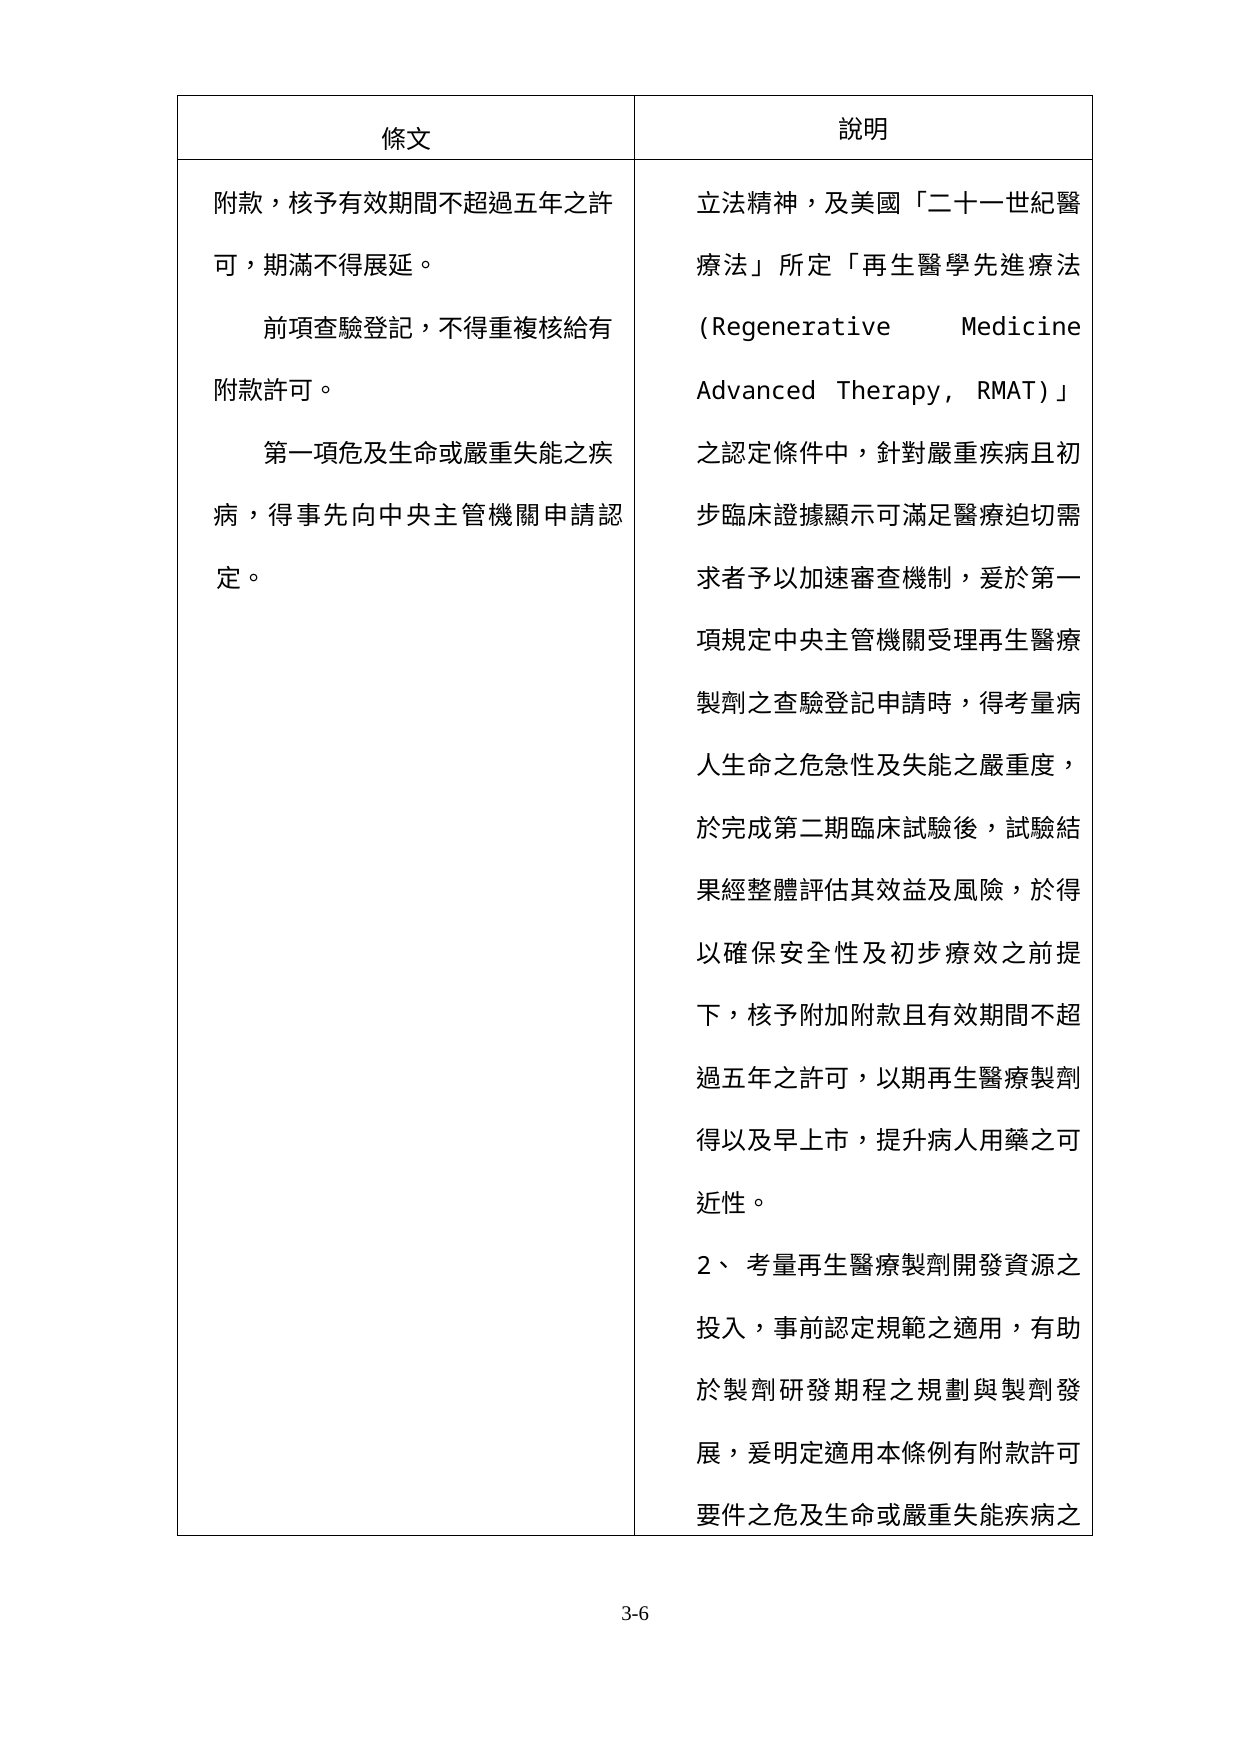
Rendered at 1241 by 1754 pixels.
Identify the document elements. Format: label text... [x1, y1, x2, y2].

table_header 條文 [178, 96, 634, 158]
table_cell 附款，核予有效期間不超過五年之許 可，期滿不得展延。 前項查驗登記，不得重複核給有 附款許可。 第一項危及生命或嚴重失能之疾 病，得事先向中央主管機關申請認定。 [178, 160, 634, 1534]
table_cell 立法精神，及美國「二十一世紀醫療法」所定「再生醫學先進療法 (Regenerative Medicine Advanced Therapy, RMAT)」之認定條件中，針對嚴重疾病且初步臨床證據顯示可滿足醫療迫切需求者予以加速審查機制，爰於第一項規定中央主管機關受理再生醫療製劑之查驗登記申請時，得考量病人生命之危急性及失能之嚴重度，於完成第二期臨床試驗後，試驗結果經整體評估其效益及風險，於得以確保安全性及初步療效之前提下，核予附加附款且有效期間不超過五年之許可，以期再生醫療製劑得以及早上市，提升病人用藥之可近性。 考量再生醫療製劑開發資源之投入，事前認定規範之適用，有助於製劑研發期程之規劃與製劑發展，爰明定適用本條例有附款許可要件之危及生命或嚴重失能疾病之 [635, 160, 1092, 1534]
table_header 說明 [635, 96, 1092, 158]
